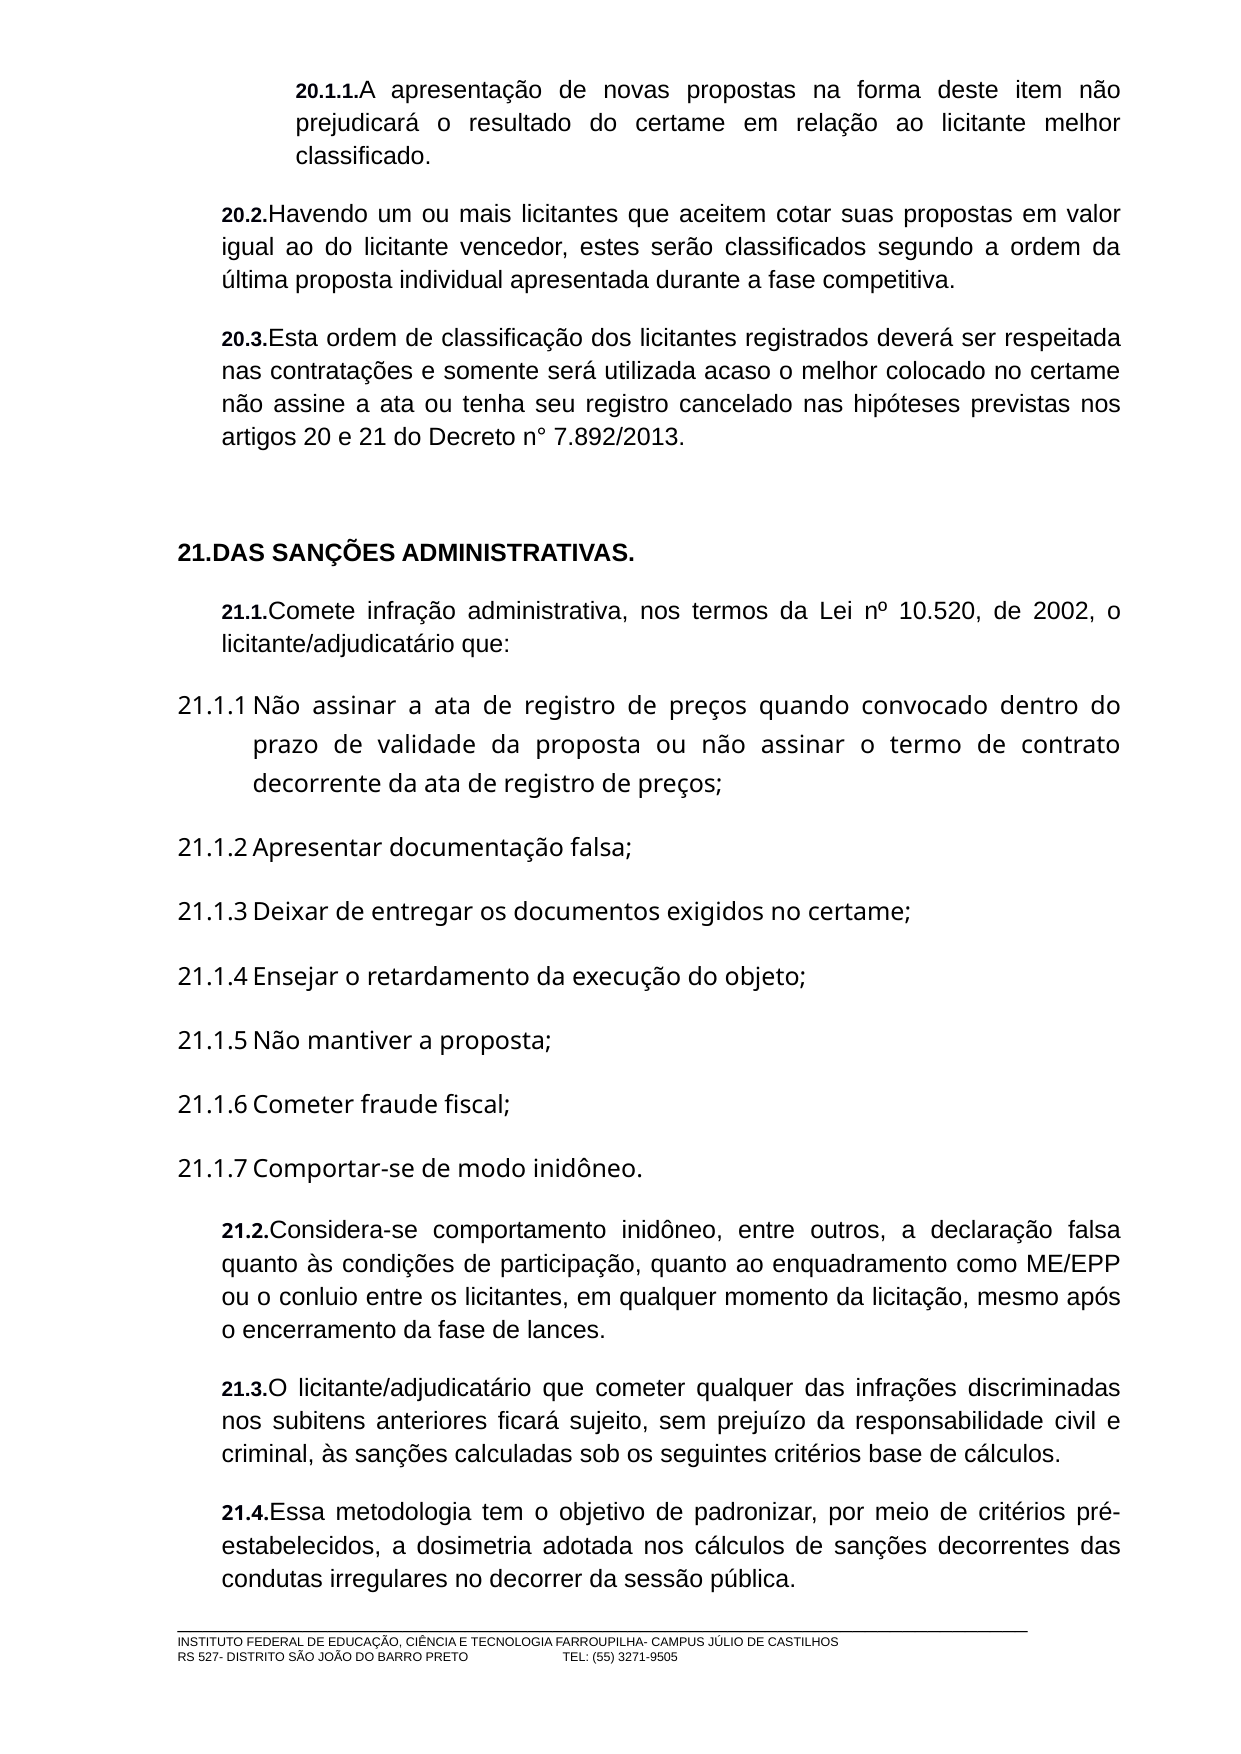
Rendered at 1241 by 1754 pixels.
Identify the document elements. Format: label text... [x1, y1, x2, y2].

list Considera-se comportamento inidôneo, entre outros, a declaração falsa quanto às condições de participação, quanto ao enquadramento como ME/EPP ou o conluio entre os licitantes, em qualquer momento da licitação, mesmo após o encerramento da fase de lances. [221, 1215, 1122, 1343]
list Comportar-se de modo inidôneo. [177, 1151, 1122, 1185]
list Comete infração administrativa, nos termos da Lei nº 10.520, de 2002, o licitante/adjudicatário que: [221, 596, 1122, 658]
list Deixar de entregar os documentos exigidos no certame; [177, 894, 1122, 928]
list DAS SANÇÕES ADMINISTRATIVAS. [177, 538, 1122, 567]
list A apresentação de novas propostas na forma deste item não prejudicará o resultado do certame em relação ao licitante melhor classificado. [295, 75, 1122, 170]
list Apresentar documentação falsa; [177, 830, 1122, 864]
list Ensejar o retardamento da execução do objeto; [177, 958, 1122, 992]
list Cometer fraude fiscal; [177, 1086, 1122, 1121]
list Essa metodologia tem o objetivo de padronizar, por meio de critérios pré-estabelecidos, a dosimetria adotada nos cálculos de sanções decorrentes das condutas irregulares no decorrer da sessão pública. [221, 1497, 1122, 1592]
list Não assinar a ata de registro de preços quando convocado dentro do prazo de validade da proposta ou não assinar o termo de contrato decorrente da ata de registro de preços; [177, 687, 1122, 800]
list Havendo um ou mais licitantes que aceitem cotar suas propostas em valor igual ao do licitante vencedor, estes serão classificados segundo a ordem da última proposta individual apresentada durante a fase competitiva. [221, 199, 1122, 294]
list O licitante/adjudicatário que cometer qualquer das infrações discriminadas nos subitens anteriores ficará sujeito, sem prejuízo da responsabilidade civil e criminal, às sanções calculadas sob os seguintes critérios base de cálculos. [221, 1373, 1122, 1467]
list Não mantiver a proposta; [177, 1022, 1122, 1056]
list Esta ordem de classificação dos licitantes registrados deverá ser respeitada nas contratações e somente será utilizada acaso o melhor colocado no certame não assine a ata ou tenha seu registro cancelado nas hipóteses previstas nos artigos 20 e 21 do Decreto n° 7.892/2013. [221, 323, 1122, 451]
